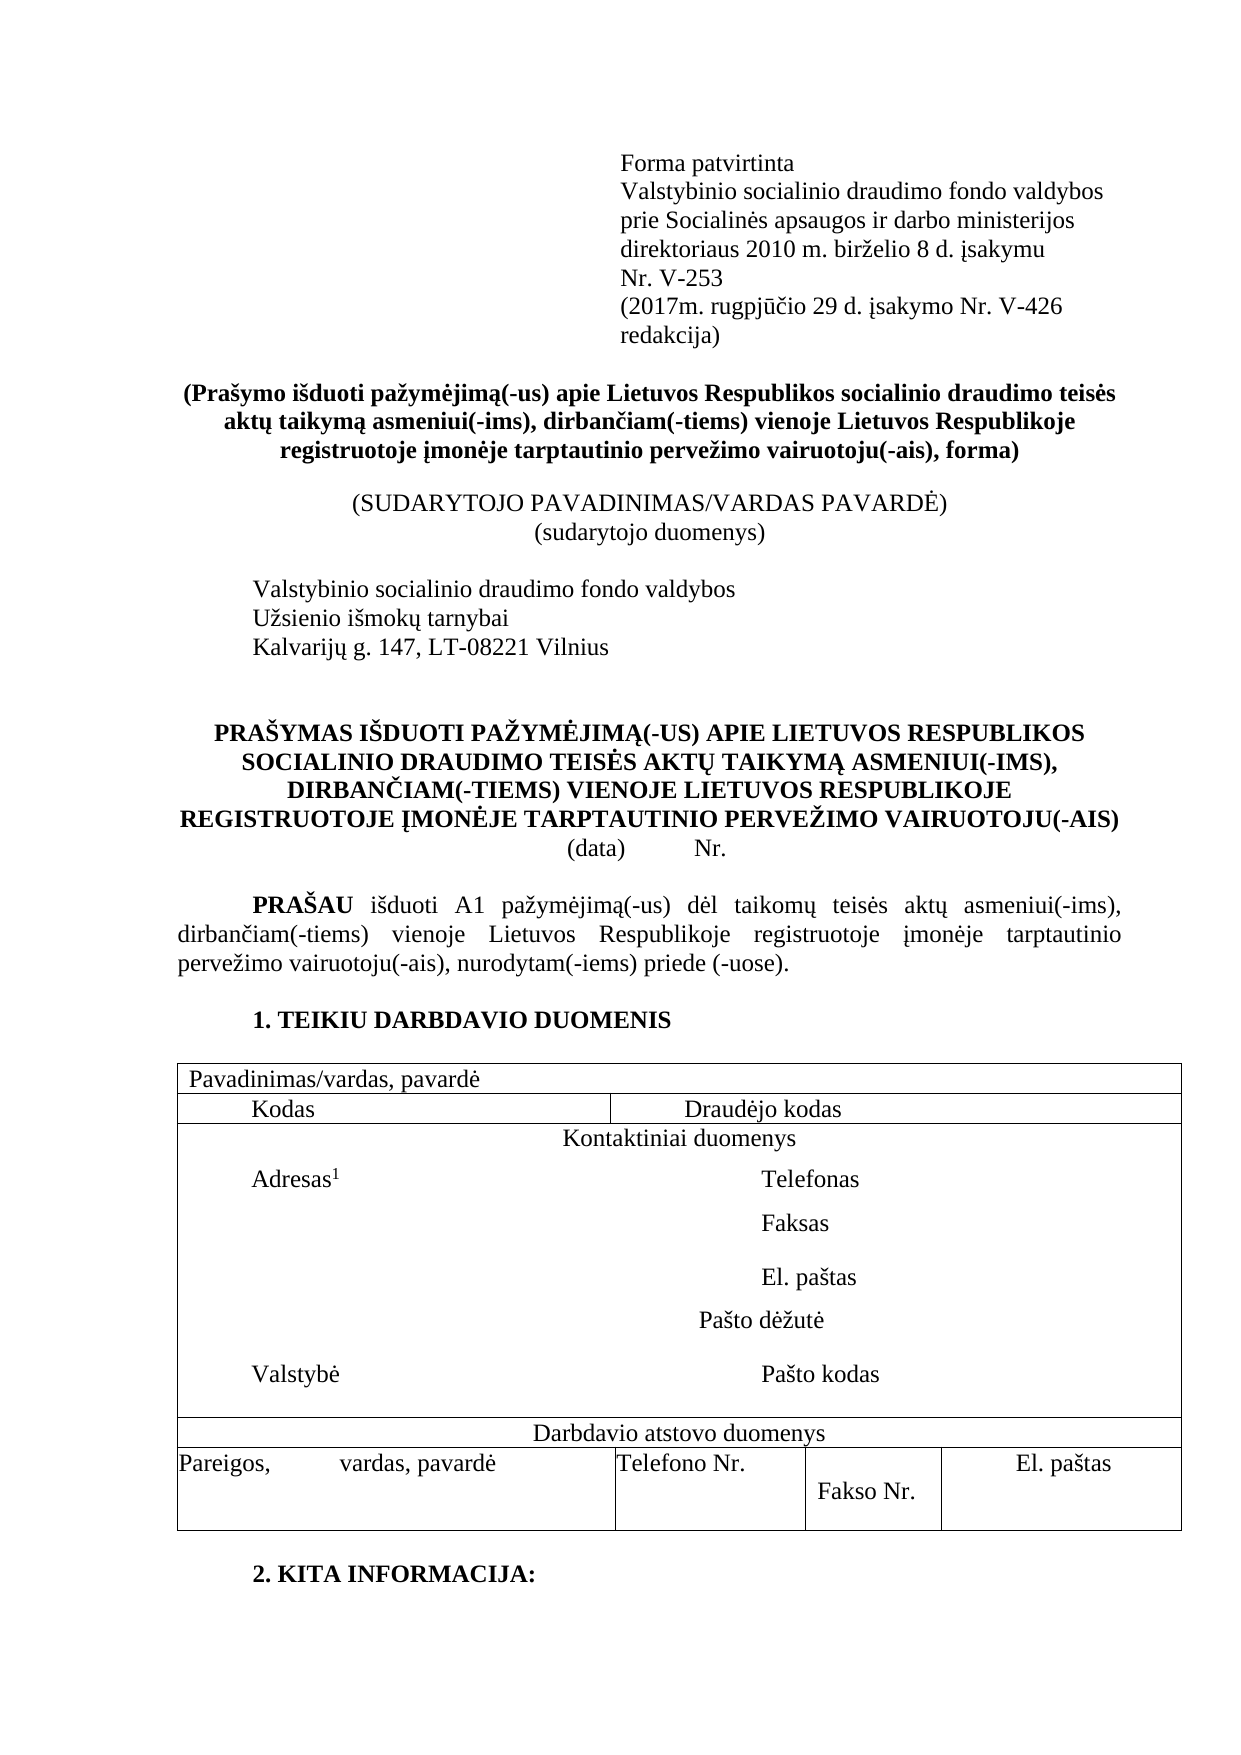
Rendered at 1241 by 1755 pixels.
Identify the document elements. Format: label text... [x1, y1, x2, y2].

text Užsienio išmokų tarnybai [177, 603, 1122, 632]
text 1. TEIKIU DARBDAVIO DUOMENIS [177, 1005, 1122, 1034]
table_header Pavadinimas/vardas, pavardė [178, 1064, 1181, 1093]
text 2. KITA INFORMACIJA: [177, 1559, 1122, 1588]
text (data) Nr. [177, 833, 1122, 862]
table_cell Draudėjo kodas [611, 1094, 1181, 1122]
text direktoriaus 2010 m. birželio 8 d. įsakymu [620, 234, 1122, 263]
text Forma patvirtinta [620, 148, 1122, 176]
text Valstybinio socialinio draudimo fondo valdybos [620, 176, 1122, 205]
text prie Socialinės apsaugos ir darbo ministerijos [620, 205, 1122, 234]
table_cell Kontaktiniai duomenys [178, 1124, 1181, 1164]
table_cell Faksas [687, 1209, 1181, 1262]
table_cell Telefono Nr. [616, 1448, 805, 1529]
table_cell Valstybė [178, 1359, 687, 1417]
text (sudarytojo duomenys) [177, 517, 1122, 545]
table_cell El. paštas [942, 1448, 1181, 1529]
text Valstybinio socialinio draudimo fondo valdybos [177, 574, 1122, 603]
table_cell Fakso Nr. [806, 1448, 941, 1529]
text PRAŠYMAS IŠDUOTI PAŽYMĖJIMĄ(-US) APIE LIETUVOS RESPUBLIKOS SOCIALINIO DRAUDIMO TEISĖS AKTŲ TAIKYMĄ ASMENIUI(-IMS), DIRBANČIAM(-TIEMS) VIENOJE LIETUVOS RESPUBLIKOJE REGISTRUOTOJE ĮMONĖJE TARPTAUTINIO PERVEŽIMO VAIRUOTOJU(-AIS) [177, 718, 1122, 833]
table_cell Pareigos, vardas, pavardė [178, 1448, 615, 1529]
table_cell Adresas1 [178, 1164, 687, 1359]
text PRAŠAU išduoti A1 pažymėjimą(-us) dėl taikomų teisės aktų asmeniui(-ims), dirbančiam(-tiems) vienoje Lietuvos Respublikoje registruotoje įmonėje tarptautinio pervežimo vairuotoju(-ais), nurodytam(-iems) priede (-uose). [177, 890, 1122, 977]
text (2017m. rugpjūčio 29 d. įsakymo Nr. V-426 redakcija) [620, 291, 1122, 349]
text Kalvarijų g. 147, LT-08221 Vilnius [177, 632, 1122, 660]
text (SUDARYTOJO PAVADINIMAS/VARDAS PAVARDĖ) [177, 488, 1122, 517]
text Nr. V-253 [620, 263, 1122, 291]
text (Prašymo išduoti pažymėjimą(-us) apie Lietuvos Respublikos socialinio draudimo teisės aktų taikymą asmeniui(-ims), dirbančiam(-tiems) vienoje Lietuvos Respublikoje registruotoje įmonėje tarptautinio pervežimo vairuotoju(-ais), forma) [177, 378, 1122, 464]
table_cell El. paštas [687, 1262, 1181, 1305]
table_cell Pašto kodas [687, 1359, 1181, 1417]
table_cell Kodas [178, 1094, 610, 1122]
table_cell Telefonas [687, 1164, 1181, 1208]
table_cell Pašto dėžutė [687, 1305, 1181, 1359]
table_cell Darbdavio atstovo duomenys [178, 1418, 1181, 1447]
